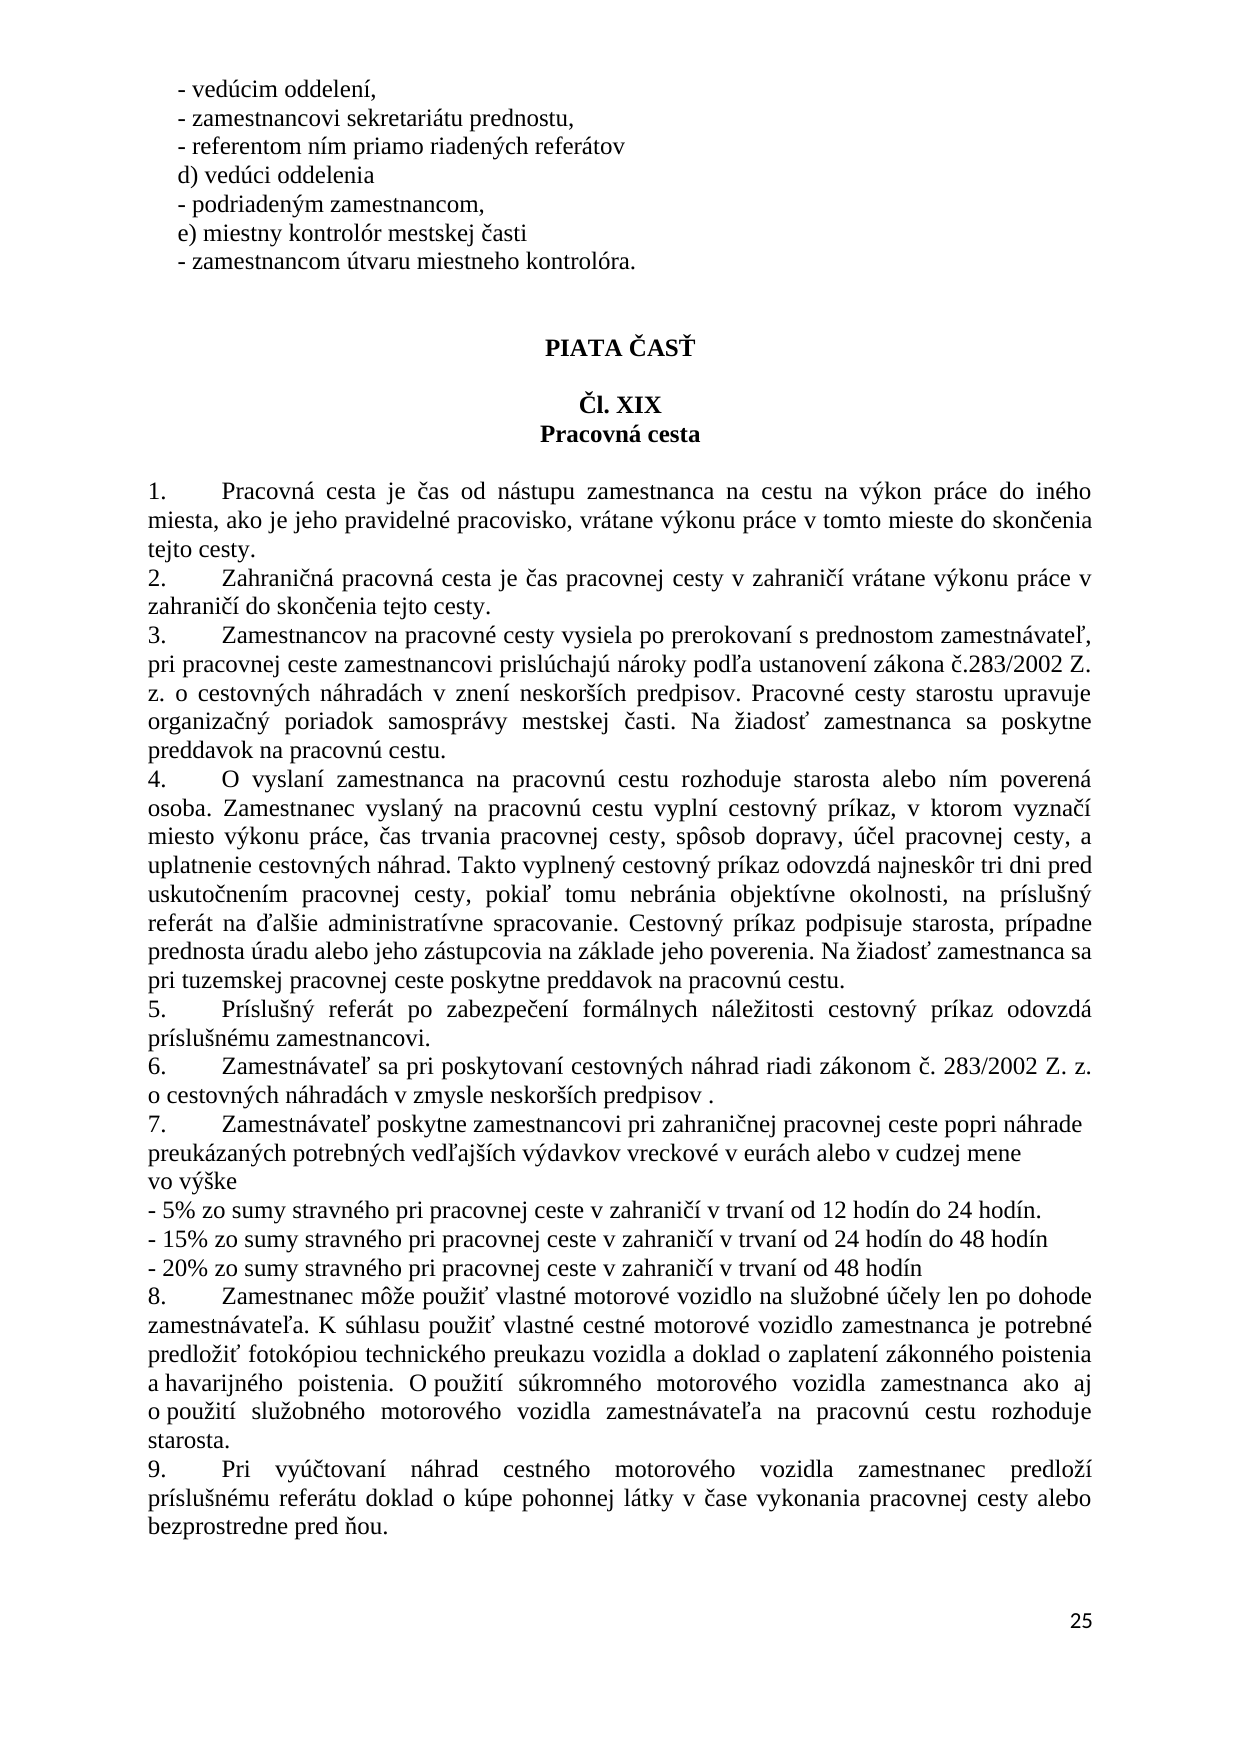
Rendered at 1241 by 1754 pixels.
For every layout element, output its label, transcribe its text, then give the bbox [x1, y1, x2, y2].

text vo výške [148, 1166, 1093, 1195]
list O vyslaní zamestnanca na pracovnú cestu rozhoduje starosta alebo ním poverená osoba. Zamestnanec vyslaný na pracovnú cestu vyplní cestovný príkaz, v ktorom vyznačí miesto výkonu práce, čas trvania pracovnej cesty, spôsob dopravy, účel pracovnej cesty, a uplatnenie cestovných náhrad. Takto vyplnený cestovný príkaz odovzdá najneskôr tri dni pred uskutočnením pracovnej cesty, pokiaľ tomu nebránia objektívne okolnosti, na príslušný referát na ďalšie administratívne spracovanie. Cestovný príkaz podpisuje starosta, prípadne prednosta úradu alebo jeho zástupcovia na základe jeho poverenia. Na žiadosť zamestnanca sa pri tuzemskej pracovnej ceste poskytne preddavok na pracovnú cestu. [148, 764, 1093, 994]
list Zamestnancov na pracovné cesty vysiela po prerokovaní s prednostom zamestnávateľ, pri pracovnej ceste zamestnancovi prislúchajú nároky podľa ustanovení zákona č.283/2002 Z. z. o cestovných náhradách v znení neskorších predpisov. Pracovné cesty starostu upravuje organizačný poriadok samosprávy mestskej časti. Na žiadosť zamestnanca sa poskytne preddavok na pracovnú cestu. [148, 620, 1093, 764]
list Príslušný referát po zabezpečení formálnych náležitosti cestovný príkaz odovzdá príslušnému zamestnancovi. [148, 994, 1093, 1051]
text Pracovná cesta [148, 419, 1093, 448]
list Pracovná cesta je čas od nástupu zamestnanca na cestu na výkon práce do iného miesta, ako je jeho pravidelné pracovisko, vrátane výkonu práce v tomto mieste do skončenia tejto cesty. [148, 476, 1093, 563]
text preukázaných potrebných vedľajších výdavkov vreckové v eurách alebo v cudzej mene [148, 1138, 1093, 1166]
text Čl. XIX [148, 390, 1093, 419]
text - zamestnancom útvaru miestneho kontrolóra. [177, 246, 1093, 275]
list Zahraničná pracovná cesta je čas pracovnej cesty v zahraničí vrátane výkonu práce v zahraničí do skončenia tejto cesty. [148, 563, 1093, 620]
text - 15% zo sumy stravného pri pracovnej ceste v zahraničí v trvaní od 24 hodín do 48 hodín [148, 1224, 1093, 1253]
text - zamestnancovi sekretariátu prednostu, [177, 103, 1093, 131]
text PIATA ČASŤ [148, 333, 1093, 361]
list Pri vyúčtovaní náhrad cestného motorového vozidla zamestnanec predloží príslušnému referátu doklad o kúpe pohonnej látky v čase vykonania pracovnej cesty alebo bezprostredne pred ňou. [148, 1454, 1093, 1540]
list Zamestnávateľ sa pri poskytovaní cestovných náhrad riadi zákonom č. 283/2002 Z. z. o cestovných náhradách v zmysle neskorších predpisov . [148, 1051, 1093, 1109]
text - vedúcim oddelení, [177, 74, 1093, 103]
text e) miestny kontrolór mestskej časti [177, 218, 1093, 246]
text - podriadeným zamestnancom, [177, 189, 1093, 218]
list Zamestnávateľ poskytne zamestnancovi pri zahraničnej pracovnej ceste popri náhrade [148, 1109, 1093, 1138]
text - referentom ním priamo riadených referátov [177, 131, 1093, 160]
text - 20% zo sumy stravného pri pracovnej ceste v zahraničí v trvaní od 48 hodín [148, 1253, 1093, 1281]
list Zamestnanec môže použiť vlastné motorové vozidlo na služobné účely len po dohode zamestnávateľa. K súhlasu použiť vlastné cestné motorové vozidlo zamestnanca je potrebné predložiť fotokópiou technického preukazu vozidla a doklad o zaplatení zákonného poistenia a havarijného poistenia. O použití súkromného motorového vozidla zamestnanca ako aj o použití služobného motorového vozidla zamestnávateľa na pracovnú cestu rozhoduje starosta. [148, 1281, 1093, 1454]
text d) vedúci oddelenia [177, 160, 1093, 189]
text - 5% zo sumy stravného pri pracovnej ceste v zahraničí v trvaní od 12 hodín do 24 hodín. [148, 1195, 1093, 1224]
